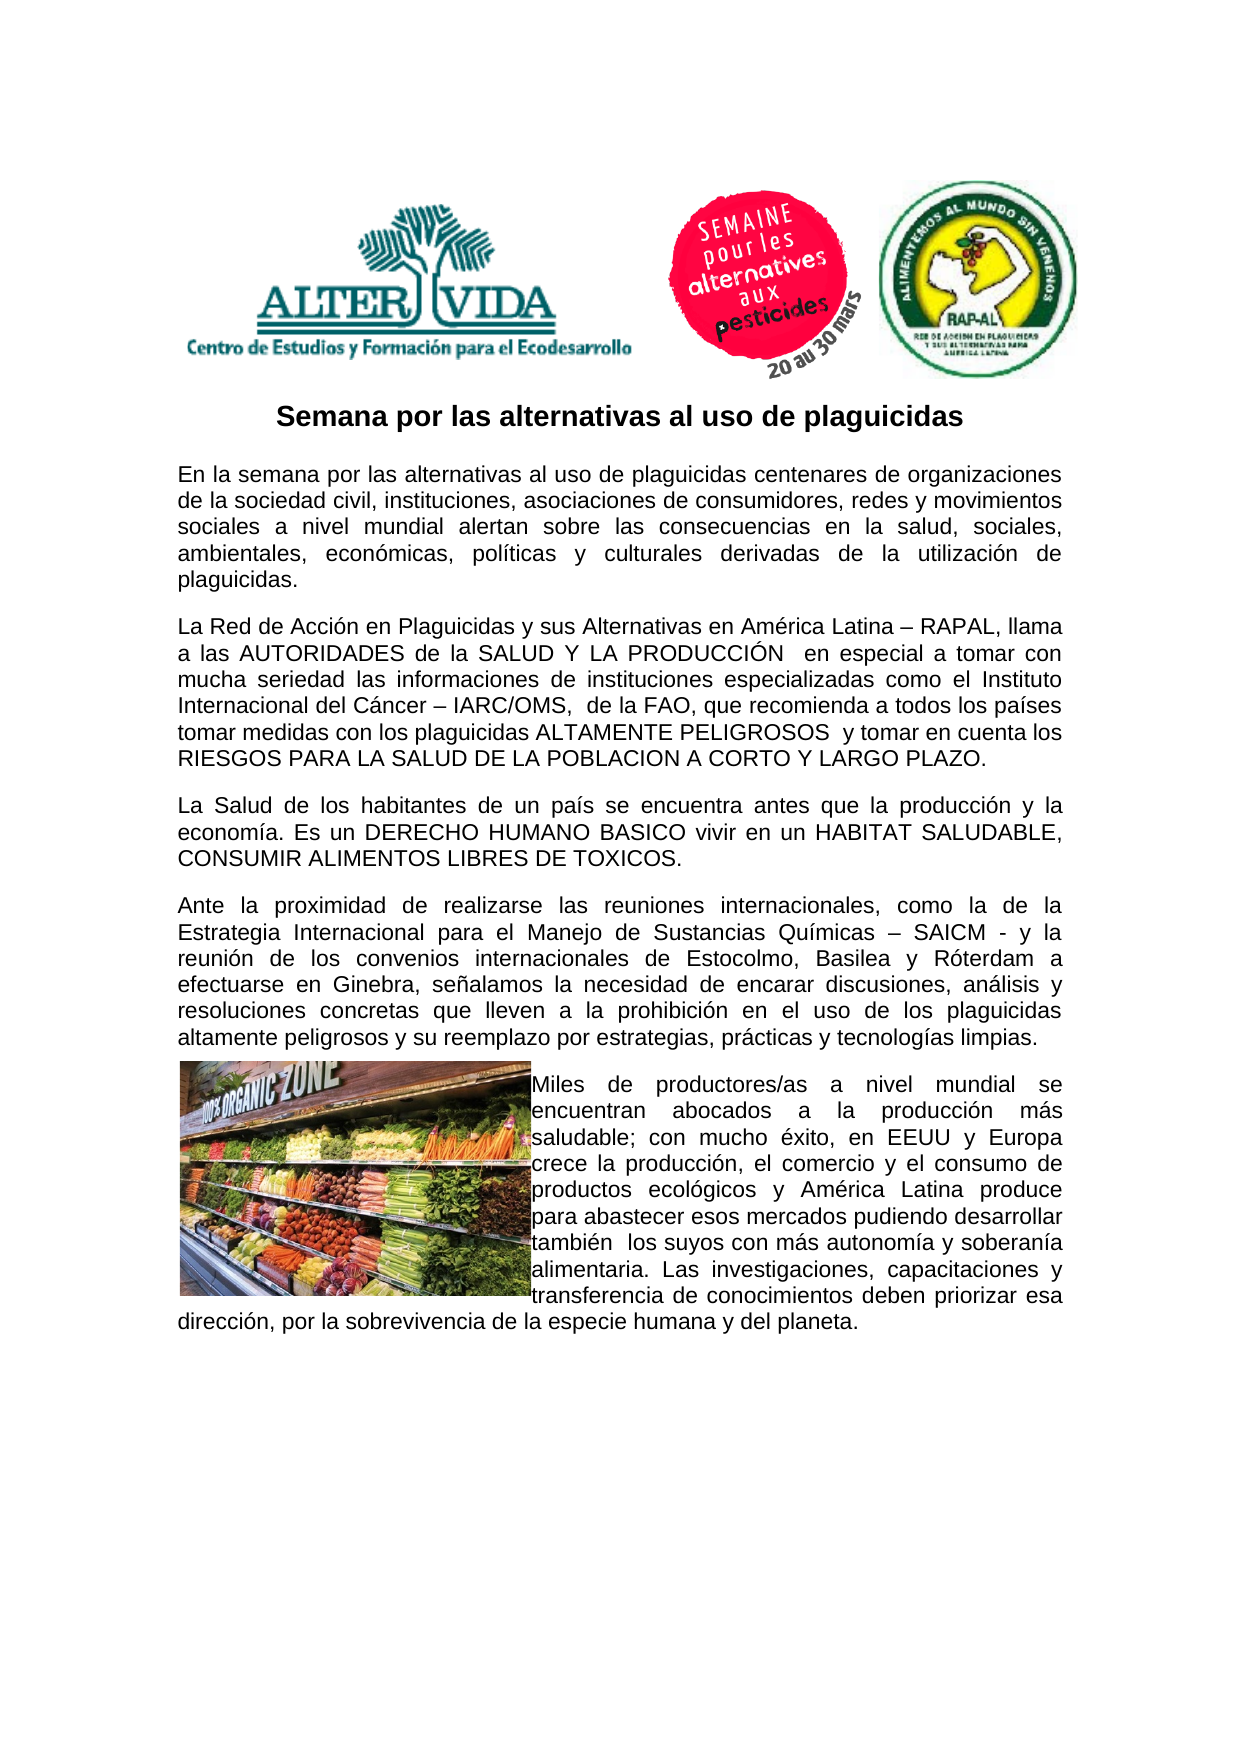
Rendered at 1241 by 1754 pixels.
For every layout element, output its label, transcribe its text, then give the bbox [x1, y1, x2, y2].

text En la semana por las alternativas al uso de plaguicidas centenares de organizaciones de la sociedad civil, instituciones, asociaciones de consumidores, redes y movimientos sociales a nivel mundial alertan sobre las consecuencias en la salud, sociales, ambientales, económicas, políticas y culturales derivadas de la utilización de plaguicidas. [177, 461, 1063, 592]
text La Red de Acción en Plaguicidas y sus Alternativas en América Latina – RAPAL, llama a las AUTORIDADES de la SALUD Y LA PRODUCCIÓN en especial a tomar con mucha seriedad las informaciones de instituciones especializadas como el Instituto Internacional del Cáncer – IARC/OMS, de la FAO, que recomienda a todos los países tomar medidas con los plaguicidas ALTAMENTE PELIGROSOS y tomar en cuenta los RIESGOS PARA LA SALUD DE LA POBLACION A CORTO Y LARGO PLAZO. [177, 613, 1063, 771]
text La Salud de los habitantes de un país se encuentra antes que la producción y la economía. Es un DERECHO HUMANO BASICO vivir en un HABITAT SALUDABLE, CONSUMIR ALIMENTOS LIBRES DE TOXICOS. [177, 792, 1063, 871]
text Semana por las alternativas al uso de plaguicidas [177, 399, 1063, 432]
text Miles de productores/as a nivel mundial se encuentran abocados a la producción más saludable; con mucho éxito, en EEUU y Europa crece la producción, el comercio y el consumo de productos ecológicos y América Latina produce para abastecer esos mercados pudiendo desarrollar también los suyos con más autonomía y soberanía alimentaria. Las investigaciones, capacitaciones y transferencia de conocimientos deben priorizar esa dirección, por la sobrevivencia de la especie humana y del planeta. [177, 1071, 1063, 1334]
text Ante la proximidad de realizarse las reuniones internacionales, como la de la Estrategia Internacional para el Manejo de Sustancias Químicas – SAICM - y la reunión de los convenios internacionales de Estocolmo, Basilea y Róterdam a efectuarse en Ginebra, señalamos la necesidad de encarar discusiones, análisis y resoluciones concretas que lleven a la prohibición en el uso de los plaguicidas altamente peligrosos y su reemplazo por estrategias, prácticas y tecnologías limpias. [177, 892, 1063, 1050]
